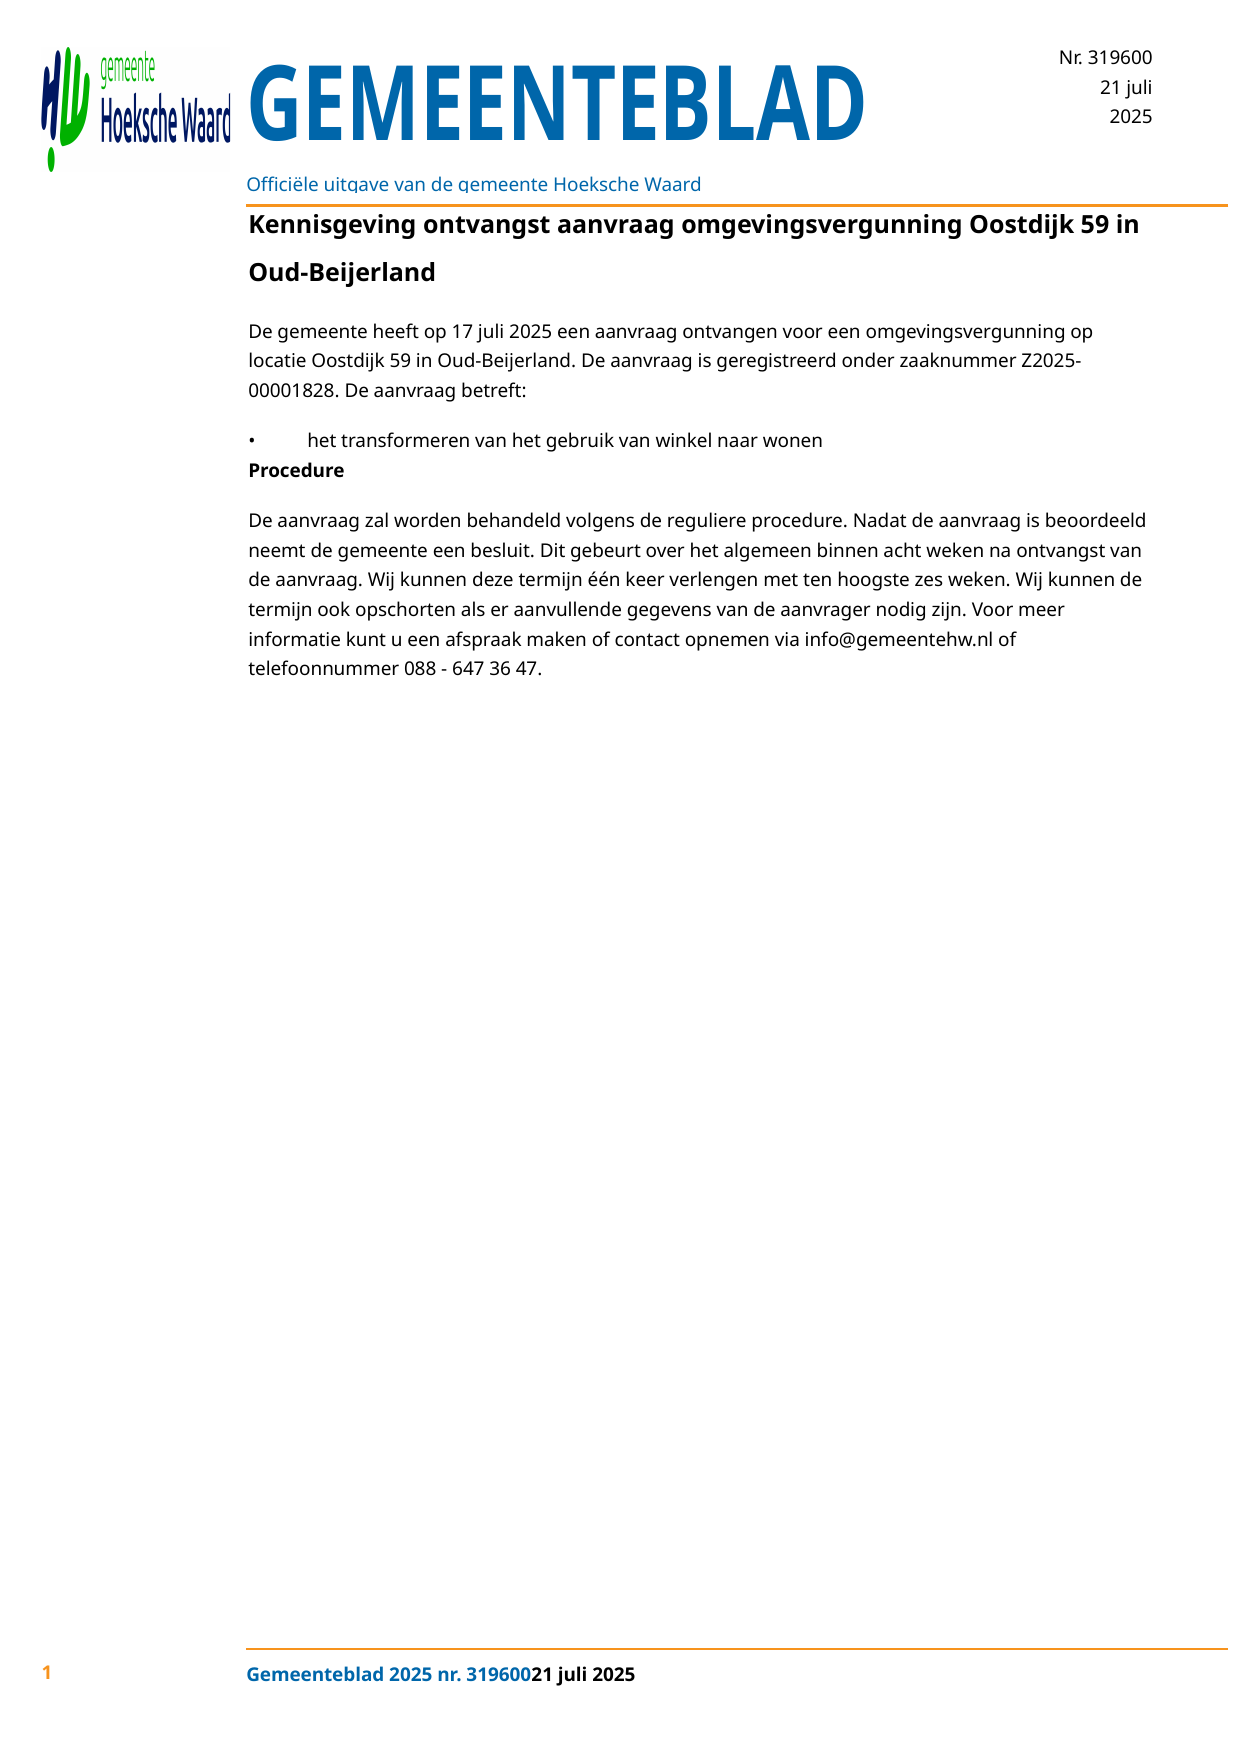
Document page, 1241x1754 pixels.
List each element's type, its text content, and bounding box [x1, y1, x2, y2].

text Procedure [248, 457, 1152, 483]
text De aanvraag zal worden behandeld volgens de reguliere procedure. Nadat de aanvraag is beoordeeld neemt de gemeente een besluit. Dit gebeurt over het algemeen binnen acht weken na ontvangst van de aanvraag. Wij kunnen deze termijn één keer verlengen met ten hoogste zes weken. Wij kunnen de termijn ook opschorten als er aanvullende gegevens van de aanvrager nodig zijn. Voor meer informatie kunt u een afspraak maken of contact opnemen via info@gemeentehw.nl of telefoonnummer 088 - 647 36 47. [248, 507, 1152, 681]
text Kennisgeving ontvangst aanvraag omgevingsvergunning Oostdijk 59 in Oud-Beijerland [248, 207, 1152, 288]
list het transformeren van het gebruik van winkel naar wonen [248, 427, 1152, 453]
picture [41, 47, 231, 172]
text De gemeente heeft op 17 juli 2025 een aanvraag ontvangen voor een omgevingsvergunning op locatie Oostdijk 59 in Oud-Beijerland. De aanvraag is geregistreerd onder zaaknummer Z2025-00001828. De aanvraag betreft: [248, 318, 1152, 403]
